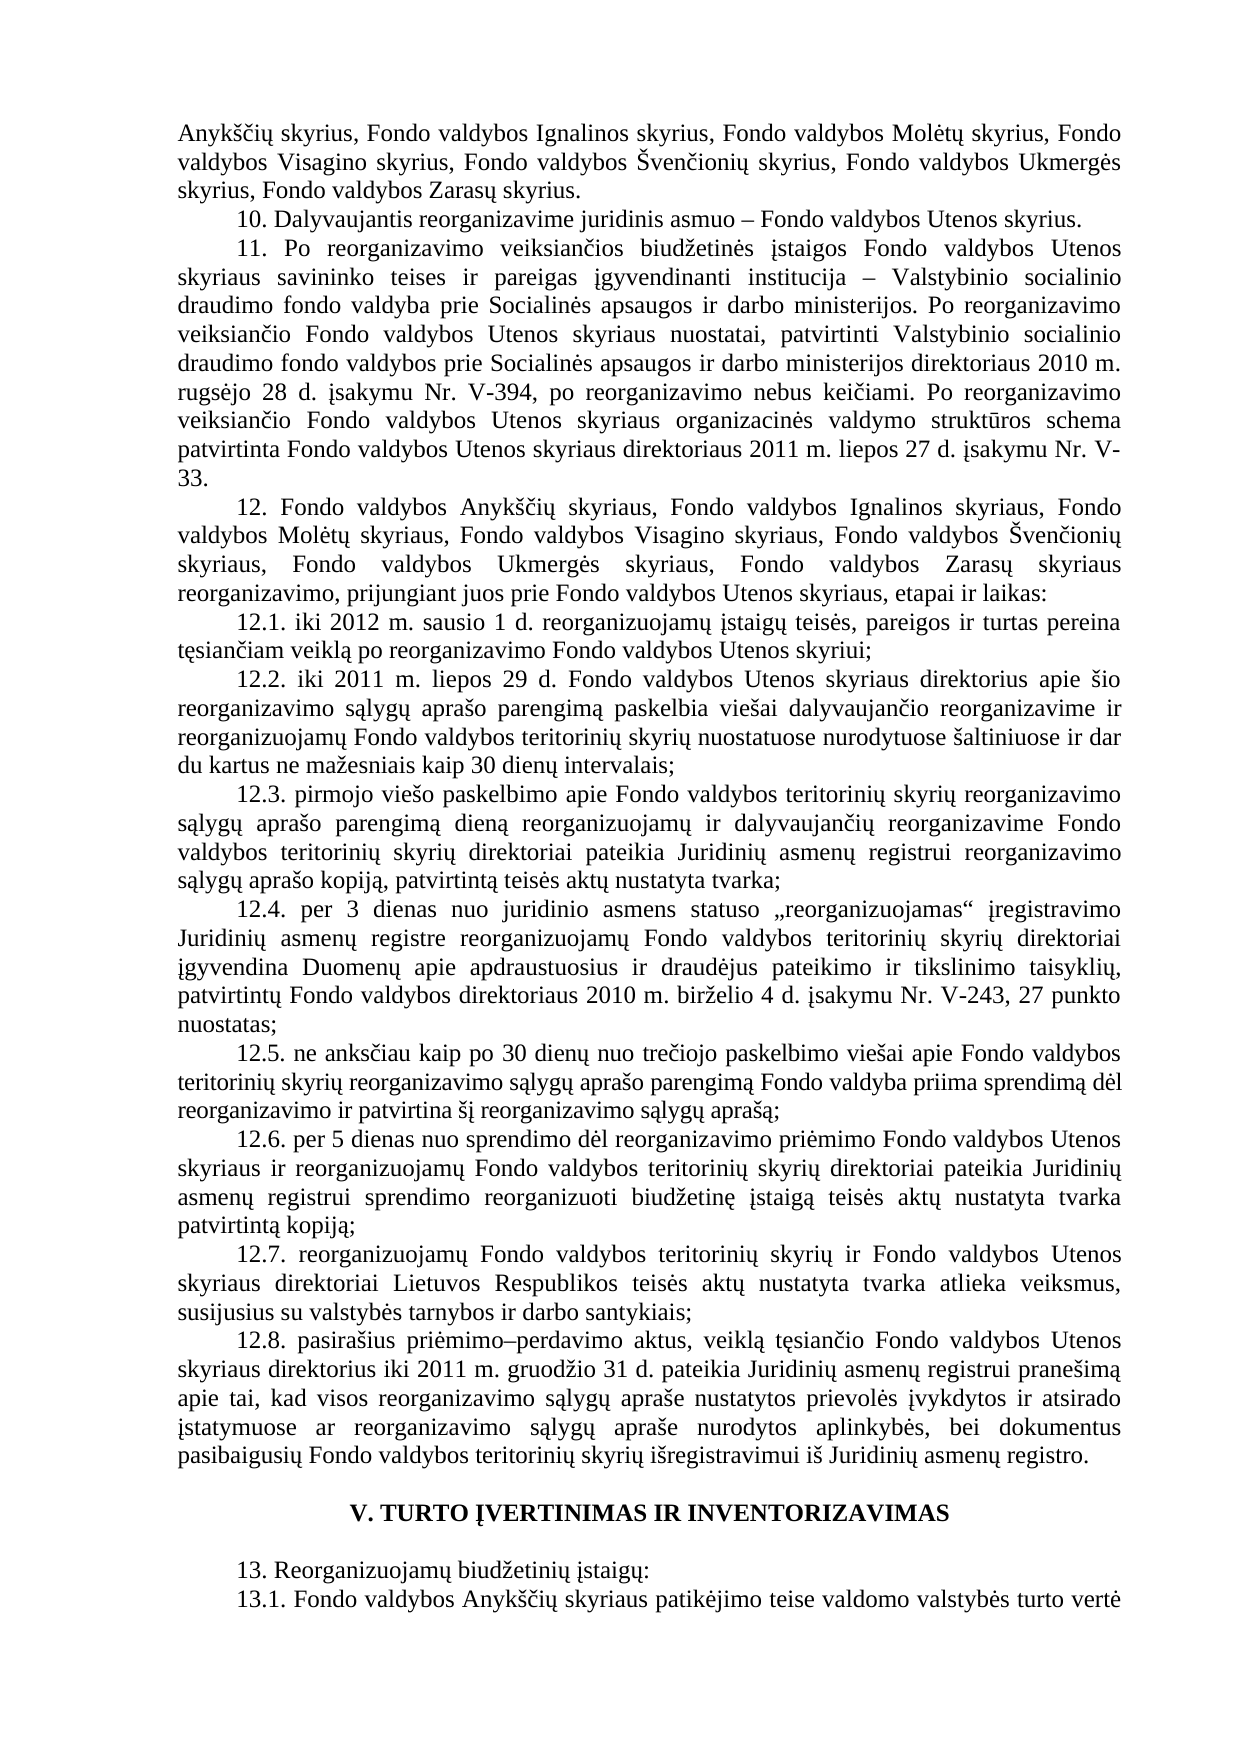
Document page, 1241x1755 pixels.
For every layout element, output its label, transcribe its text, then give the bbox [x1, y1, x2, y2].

text 12.4. per 3 dienas nuo juridinio asmens statuso „reorganizuojamas“ įregistravimo Juridinių asmenų registre reorganizuojamų Fondo valdybos teritorinių skyrių direktoriai įgyvendina Duomenų apie apdraustuosius ir draudėjus pateikimo ir tikslinimo taisyklių, patvirtintų Fondo valdybos direktoriaus 2010 m. birželio 4 d. įsakymu Nr. V-243, 27 punkto nuostatas; [177, 894, 1122, 1038]
text 12.6. per 5 dienas nuo sprendimo dėl reorganizavimo priėmimo Fondo valdybos Utenos skyriaus ir reorganizuojamų Fondo valdybos teritorinių skyrių direktoriai pateikia Juridinių asmenų registrui sprendimo reorganizuoti biudžetinę įstaigą teisės aktų nustatyta tvarka patvirtintą kopiją; [177, 1124, 1122, 1239]
text 12.8. pasirašius priėmimo–perdavimo aktus, veiklą tęsiančio Fondo valdybos Utenos skyriaus direktorius iki 2011 m. gruodžio 31 d. pateikia Juridinių asmenų registrui pranešimą apie tai, kad visos reorganizavimo sąlygų apraše nustatytos prievolės įvykdytos ir atsirado įstatymuose ar reorganizavimo sąlygų apraše nurodytos aplinkybės, bei dokumentus pasibaigusių Fondo valdybos teritorinių skyrių išregistravimui iš Juridinių asmenų registro. [177, 1326, 1122, 1469]
text 12.7. reorganizuojamų Fondo valdybos teritorinių skyrių ir Fondo valdybos Utenos skyriaus direktoriai Lietuvos Respublikos teisės aktų nustatyta tvarka atlieka veiksmus, susijusius su valstybės tarnybos ir darbo santykiais; [177, 1239, 1122, 1326]
text 11. Po reorganizavimo veiksiančios biudžetinės įstaigos Fondo valdybos Utenos skyriaus savininko teises ir pareigas įgyvendinanti institucija – Valstybinio socialinio draudimo fondo valdyba prie Socialinės apsaugos ir darbo ministerijos. Po reorganizavimo veiksiančio Fondo valdybos Utenos skyriaus nuostatai, patvirtinti Valstybinio socialinio draudimo fondo valdybos prie Socialinės apsaugos ir darbo ministerijos direktoriaus 2010 m. rugsėjo 28 d. įsakymu Nr. V-394, po reorganizavimo nebus keičiami. Po reorganizavimo veiksiančio Fondo valdybos Utenos skyriaus organizacinės valdymo struktūros schema patvirtinta Fondo valdybos Utenos skyriaus direktoriaus 2011 m. liepos 27 d. įsakymu Nr. V-33. [177, 233, 1122, 492]
text 13.1. Fondo valdybos Anykščių skyriaus patikėjimo teise valdomo valstybės turto vertė [177, 1584, 1122, 1613]
text 12.1. iki 2012 m. sausio 1 d. reorganizuojamų įstaigų teisės, pareigos ir turtas pereina tęsiančiam veiklą po reorganizavimo Fondo valdybos Utenos skyriui; [177, 607, 1122, 664]
text V. TURTO ĮVERTINIMAS IR INVENTORIZAVIMAS [177, 1498, 1122, 1527]
text 12. Fondo valdybos Anykščių skyriaus, Fondo valdybos Ignalinos skyriaus, Fondo valdybos Molėtų skyriaus, Fondo valdybos Visagino skyriaus, Fondo valdybos Švenčionių skyriaus, Fondo valdybos Ukmergės skyriaus, Fondo valdybos Zarasų skyriaus reorganizavimo, prijungiant juos prie Fondo valdybos Utenos skyriaus, etapai ir laikas: [177, 492, 1122, 607]
text 12.3. pirmojo viešo paskelbimo apie Fondo valdybos teritorinių skyrių reorganizavimo sąlygų aprašo parengimą dieną reorganizuojamų ir dalyvaujančių reorganizavime Fondo valdybos teritorinių skyrių direktoriai pateikia Juridinių asmenų registrui reorganizavimo sąlygų aprašo kopiją, patvirtintą teisės aktų nustatyta tvarka; [177, 779, 1122, 894]
text 10. Dalyvaujantis reorganizavime juridinis asmuo – Fondo valdybos Utenos skyrius. [177, 204, 1122, 233]
text 13. Reorganizuojamų biudžetinių įstaigų: [177, 1556, 1122, 1584]
text Anykščių skyrius, Fondo valdybos Ignalinos skyrius, Fondo valdybos Molėtų skyrius, Fondo valdybos Visagino skyrius, Fondo valdybos Švenčionių skyrius, Fondo valdybos Ukmergės skyrius, Fondo valdybos Zarasų skyrius. [177, 118, 1122, 204]
text 12.5. ne anksčiau kaip po 30 dienų nuo trečiojo paskelbimo viešai apie Fondo valdybos teritorinių skyrių reorganizavimo sąlygų aprašo parengimą Fondo valdyba priima sprendimą dėl reorganizavimo ir patvirtina šį reorganizavimo sąlygų aprašą; [177, 1038, 1122, 1124]
text 12.2. iki 2011 m. liepos 29 d. Fondo valdybos Utenos skyriaus direktorius apie šio reorganizavimo sąlygų aprašo parengimą paskelbia viešai dalyvaujančio reorganizavime ir reorganizuojamų Fondo valdybos teritorinių skyrių nuostatuose nurodytuose šaltiniuose ir dar du kartus ne mažesniais kaip 30 dienų intervalais; [177, 664, 1122, 779]
